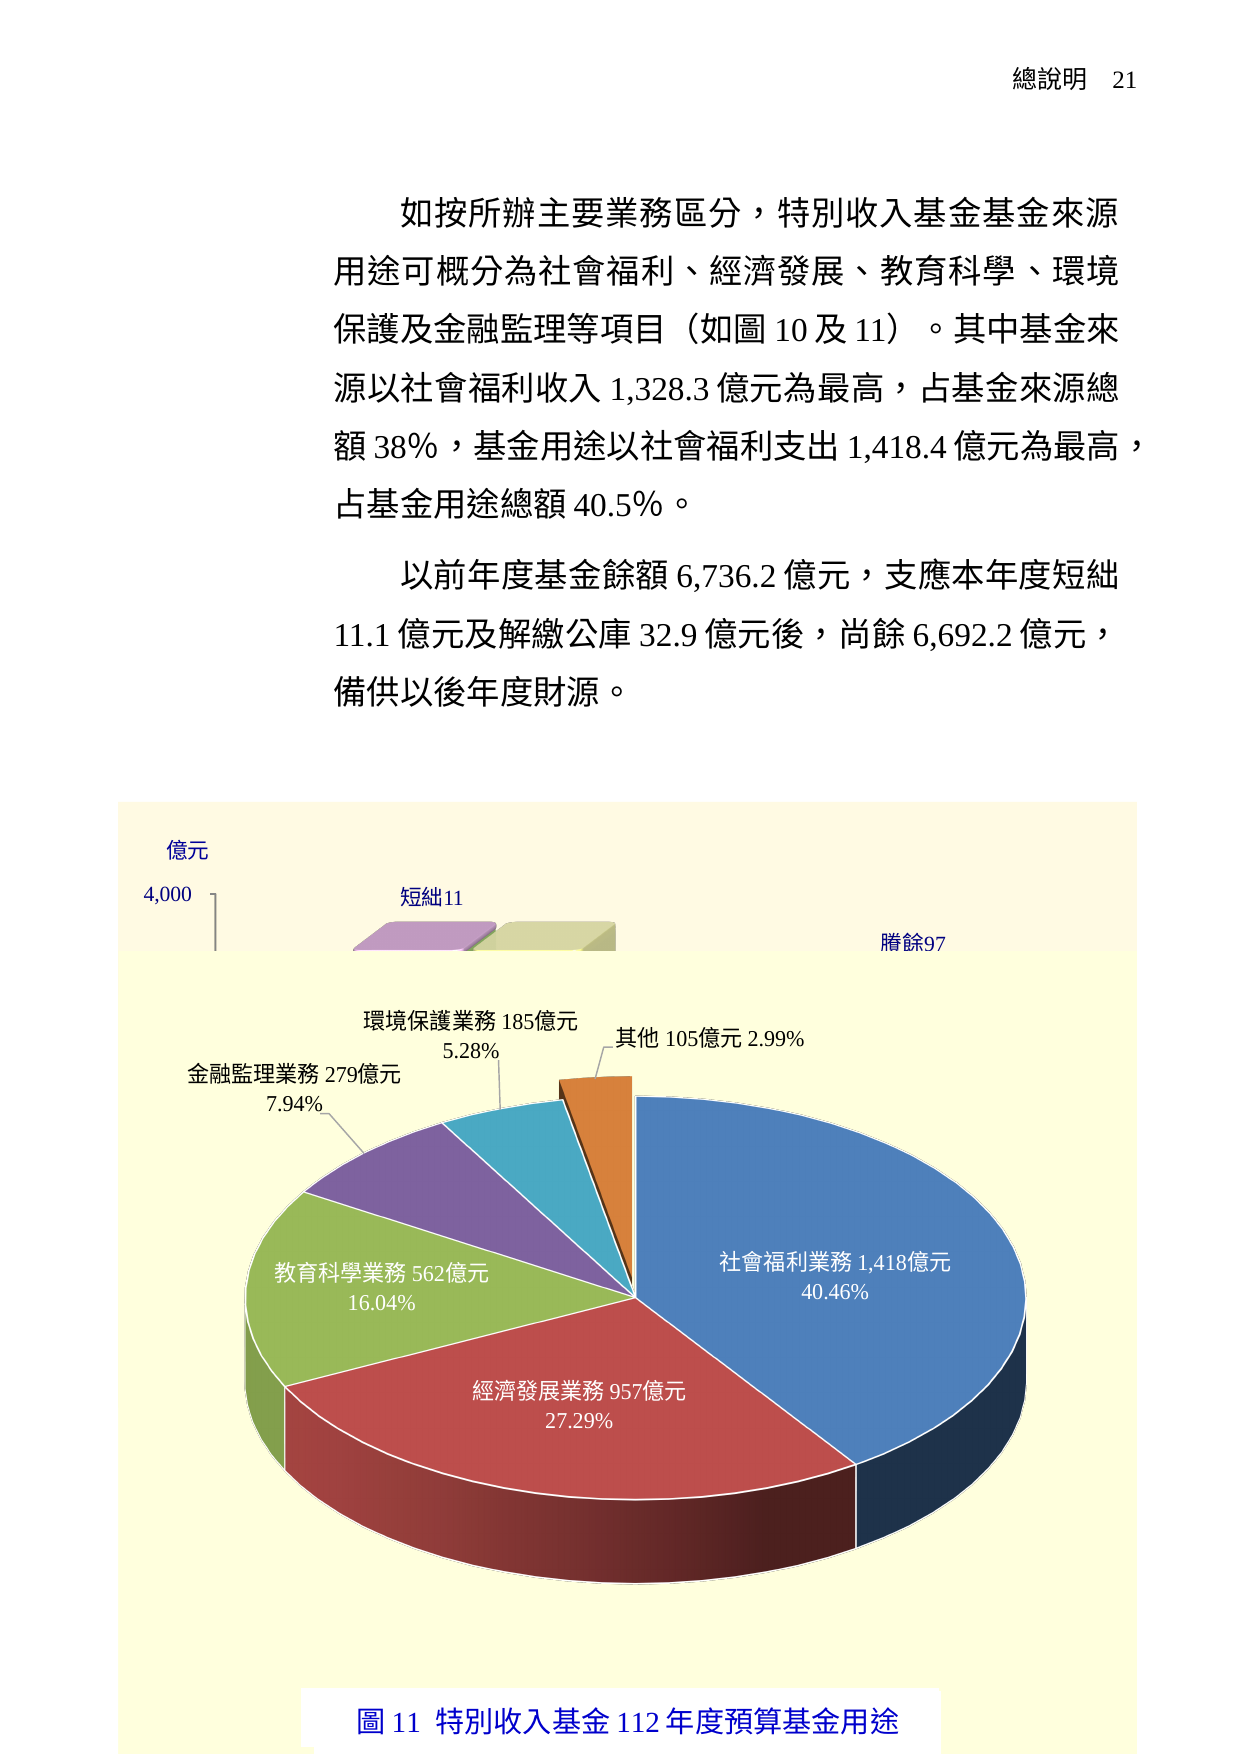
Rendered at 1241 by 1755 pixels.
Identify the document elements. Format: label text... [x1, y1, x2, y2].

text 圖11 特別收入基金112年度預算基金用途 [329, 1699, 926, 1741]
text 如按所辦主要業務區分，特別收入基金基金來源用途可概分為社會福利、經濟發展、教育科學、環境保護及金融監理等項目（如圖10及11）。其中基金來源以社會福利收入1,328.3億元為最高，占基金來源總額38％，基金用途以社會福利支出1,418.4億元為最高，占基金用途總額40.5％。 [333, 178, 1120, 528]
text 以前年度基金餘額6,736.2億元，支應本年度短絀11.1億元及解繳公庫32.9億元後，尚餘6,692.2億元，備供以後年度財源。 [333, 541, 1120, 716]
